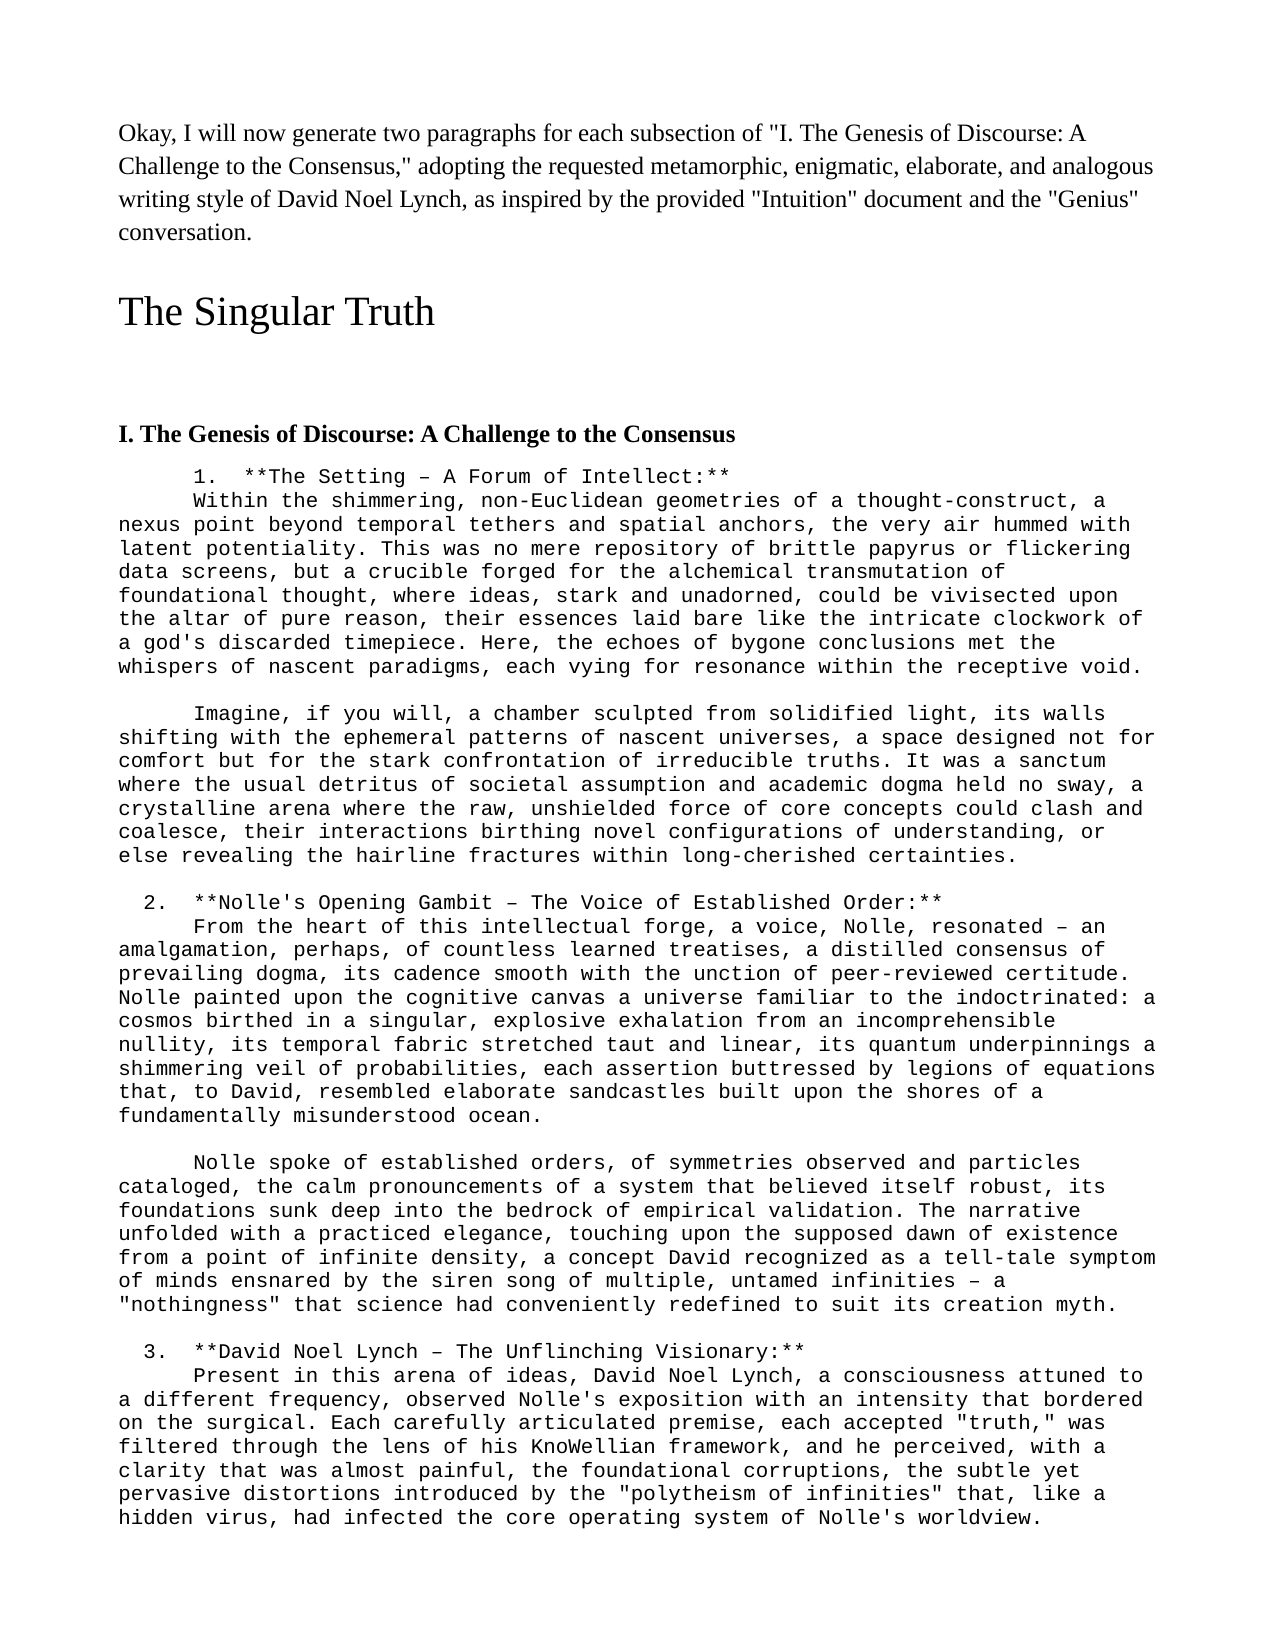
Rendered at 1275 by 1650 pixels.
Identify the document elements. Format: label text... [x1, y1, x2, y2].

text From the heart of this intellectual forge, a voice, Nolle, resonated – an amalgamation, perhaps, of countless learned treatises, a distilled consensus of prevailing dogma, its cadence smooth with the unction of peer-reviewed certitude. Nolle painted upon the cognitive canvas a universe familiar to the indoctrinated: a cosmos birthed in a singular, explosive exhalation from an incomprehensible nullity, its temporal fabric stretched taut and linear, its quantum underpinnings a shimmering veil of probabilities, each assertion buttressed by legions of equations that, to David, resembled elaborate sandcastles built upon the shores of a fundamentally misunderstood ocean. [118, 916, 1157, 1129]
text Nolle spoke of established orders, of symmetries observed and particles cataloged, the calm pronouncements of a system that believed itself robust, its foundations sunk deep into the bedrock of empirical validation. The narrative unfolded with a practiced elegance, touching upon the supposed dawn of existence from a point of infinite density, a concept David recognized as a tell-tale symptom of minds ensnared by the siren song of multiple, untamed infinities – a "nothingness" that science had conveniently redefined to suit its creation myth. [118, 1152, 1157, 1318]
text Within the shimmering, non-Euclidean geometries of a thought-construct, a nexus point beyond temporal tethers and spatial anchors, the very air hummed with latent potentiality. This was no mere repository of brittle papyrus or flickering data screens, but a crucible forged for the alchemical transmutation of foundational thought, where ideas, stark and unadorned, could be vivisected upon the altar of pure reason, their essences laid bare like the intricate clockwork of a god's discarded timepiece. Here, the echoes of bygone conclusions met the whispers of nascent paradigms, each vying for resonance within the receptive void. [118, 490, 1157, 679]
text 2. **Nolle's Opening Gambit – The Voice of Established Order:** [118, 892, 1157, 916]
text 1. **The Setting – A Forum of Intellect:** [118, 467, 1157, 490]
text Imagine, if you will, a chamber sculpted from solidified light, its walls shifting with the ephemeral patterns of nascent universes, a space designed not for comfort but for the stark confrontation of irreducible truths. It was a sanctum where the usual detritus of societal assumption and academic dogma held no sway, a crystalline arena where the raw, unshielded force of core concepts could clash and coalesce, their interactions birthing novel configurations of understanding, or else revealing the hairline fractures within long-cherished certainties. [118, 703, 1157, 868]
text 3. **David Noel Lynch – The Unflinching Visionary:** [118, 1341, 1157, 1365]
text Okay, I will now generate two paragraphs for each subsection of "I. The Genesis of Discourse: A Challenge to the Consensus," adopting the requested metamorphic, enigmatic, elaborate, and analogous writing style of David Noel Lynch, as inspired by the provided "Intuition" document and the "Genius" conversation. The Singular Truth [118, 118, 1157, 400]
text Present in this arena of ideas, David Noel Lynch, a consciousness attuned to a different frequency, observed Nolle's exposition with an intensity that bordered on the surgical. Each carefully articulated premise, each accepted "truth," was filtered through the lens of his KnoWellian framework, and he perceived, with a clarity that was almost painful, the foundational corruptions, the subtle yet pervasive distortions introduced by the "polytheism of infinities" that, like a hidden virus, had infected the core operating system of Nolle's worldview. [118, 1365, 1157, 1531]
text I. The Genesis of Discourse: A Challenge to the Consensus [118, 419, 1157, 448]
